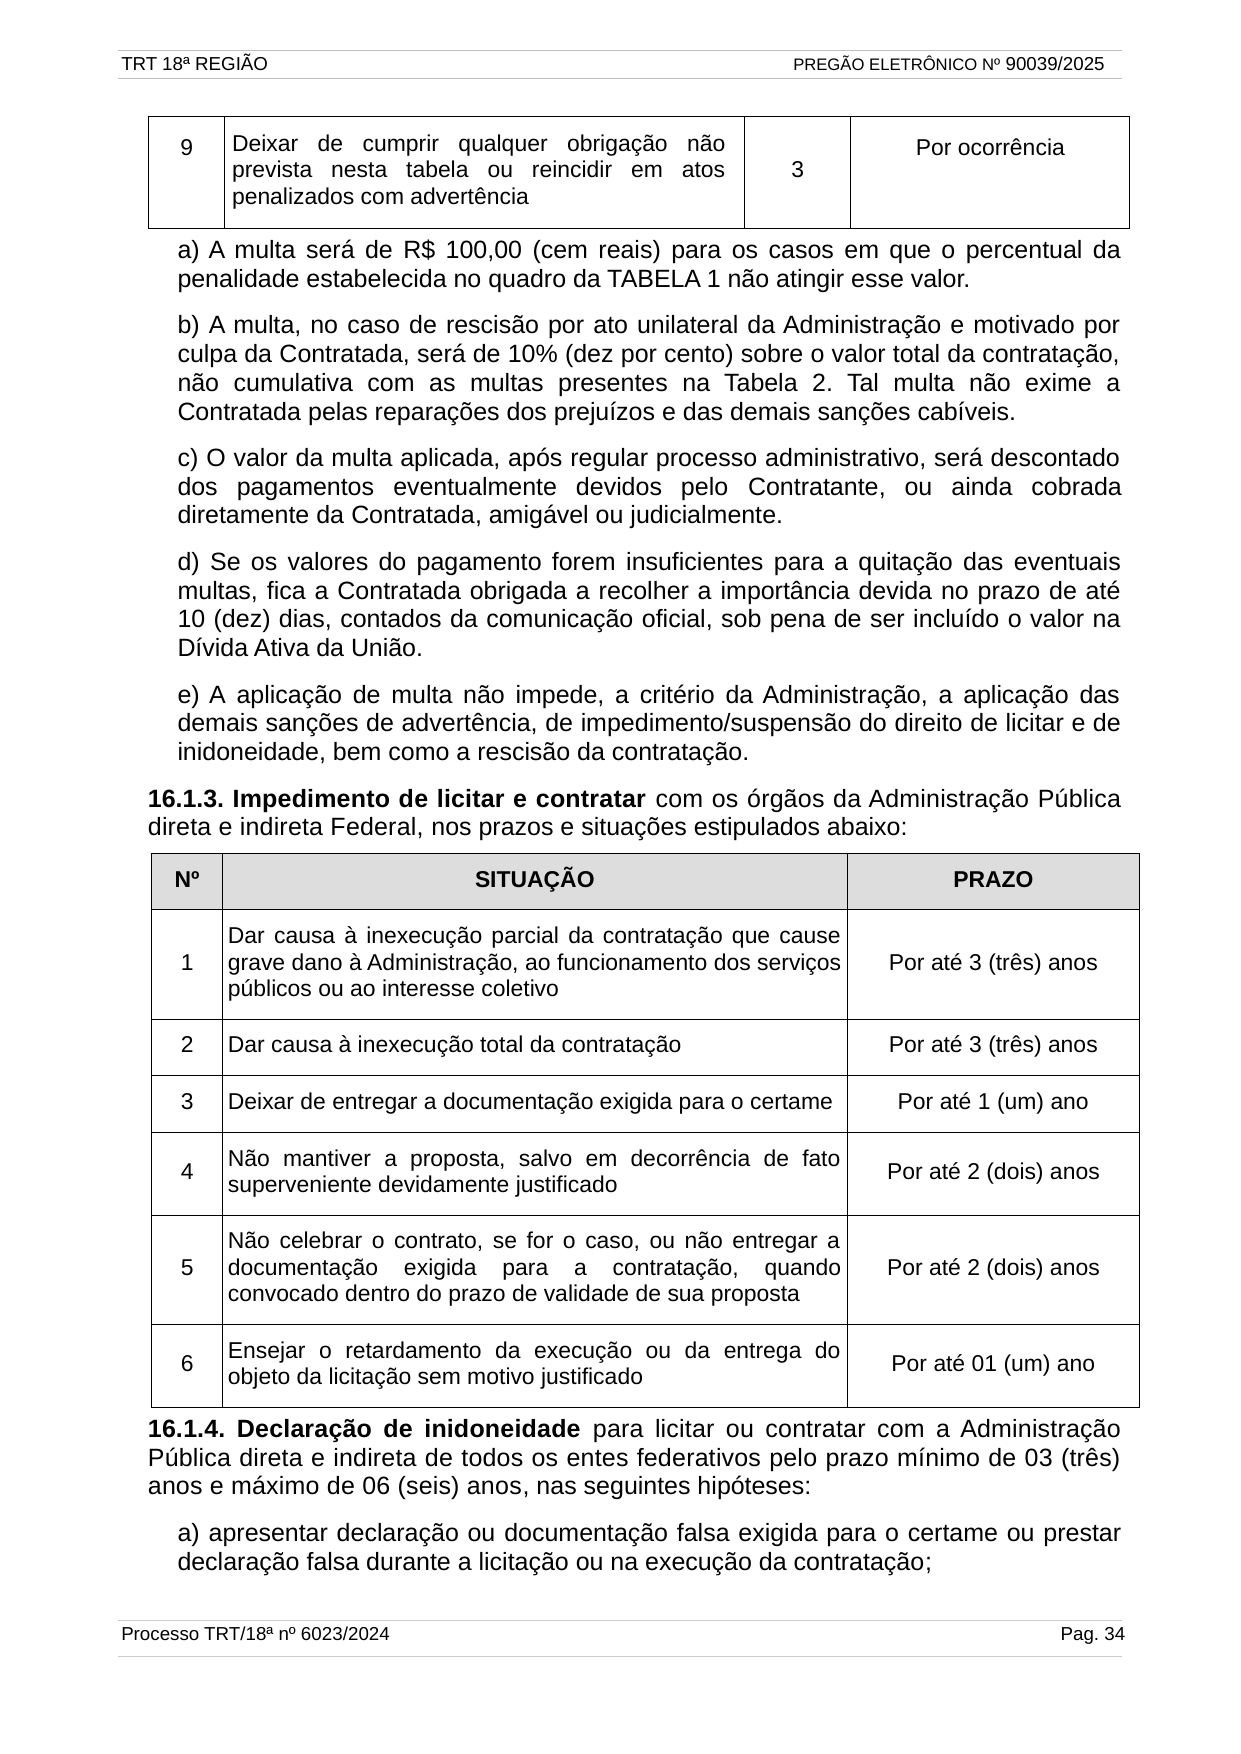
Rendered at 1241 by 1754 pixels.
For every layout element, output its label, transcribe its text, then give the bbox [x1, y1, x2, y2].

table_cell Não mantiver a proposta, salvo em decorrência de fato superveniente devidamente justificado [223, 1133, 847, 1215]
table_cell Por ocorrência [851, 117, 1129, 228]
table_cell 5 [152, 1216, 222, 1324]
table_cell Por até 1 (um) ano [848, 1076, 1139, 1132]
table_cell 3 [745, 117, 850, 228]
table_header Nº [152, 854, 222, 909]
table_header PRAZO [848, 854, 1139, 909]
text 16.1.4. Declaração de inidoneidade para licitar ou contratar com a Administração Pública direta e indireta de todos os entes federativos pelo prazo mínimo de 03 (três) anos e máximo de 06 (seis) anos, nas seguintes hipóteses: [148, 1414, 1122, 1500]
table_cell Por até 2 (dois) anos [848, 1133, 1139, 1215]
table_cell Por até 3 (três) anos [848, 1020, 1139, 1075]
table_cell 3 [152, 1076, 222, 1132]
table_cell 1 [152, 910, 222, 1019]
text d) Se os valores do pagamento forem insuficientes para a quitação das eventuais multas, fica a Contratada obrigada a recolher a importância devida no prazo de até 10 (dez) dias, contados da comunicação oficial, sob pena de ser incluído o valor na Dívida Ativa da União. [177, 547, 1122, 662]
table_cell Dar causa à inexecução parcial da contratação que cause grave dano à Administração, ao funcionamento dos serviços públicos ou ao interesse coletivo [223, 910, 847, 1019]
table_cell Por até 3 (três) anos [848, 910, 1139, 1019]
table_cell Dar causa à inexecução total da contratação [223, 1020, 847, 1075]
table_cell Deixar de entregar a documentação exigida para o certame [223, 1076, 847, 1132]
table_cell Por até 2 (dois) anos [848, 1216, 1139, 1324]
table_cell 4 [152, 1133, 222, 1215]
text a) apresentar declaração ou documentação falsa exigida para o certame ou prestar declaração falsa durante a licitação ou na execução da contratação; [177, 1518, 1122, 1575]
text 16.1.3. Impedimento de licitar e contratar com os órgãos da Administração Pública direta e indireta Federal, nos prazos e situações estipulados abaixo: [148, 783, 1122, 841]
table_cell Não celebrar o contrato, se for o caso, ou não entregar a documentação exigida para a contratação, quando convocado dentro do prazo de validade de sua proposta [223, 1216, 847, 1324]
table_cell 6 [152, 1325, 222, 1407]
text c) O valor da multa aplicada, após regular processo administrativo, será descontado dos pagamentos eventualmente devidos pelo Contratante, ou ainda cobrada diretamente da Contratada, amigável ou judicialmente. [177, 443, 1122, 529]
table_cell Ensejar o retardamento da execução ou da entrega do objeto da licitação sem motivo justificado [223, 1325, 847, 1407]
text e) A aplicação de multa não impede, a critério da Administração, a aplicação das demais sanções de advertência, de impedimento/suspensão do direito de licitar e de inidoneidade, bem como a rescisão da contratação. [177, 679, 1122, 766]
table_header SITUAÇÃO [223, 854, 847, 909]
table_cell Deixar de cumprir qualquer obrigação não prevista nesta tabela ou reincidir em atos penalizados com advertência [225, 117, 744, 228]
table_cell 2 [152, 1020, 222, 1075]
table_cell Por até 01 (um) ano [848, 1325, 1139, 1407]
text a) A multa será de R$ 100,00 (cem reais) para os casos em que o percentual da penalidade estabelecida no quadro da TABELA 1 não atingir esse valor. [177, 235, 1122, 292]
table_cell 9 [149, 117, 224, 228]
text b) A multa, no caso de rescisão por ato unilateral da Administração e motivado por culpa da Contratada, será de 10% (dez por cento) sobre o valor total da contratação, não cumulativa com as multas presentes na Tabela 2. Tal multa não exime a Contratada pelas reparações dos prejuízos e das demais sanções cabíveis. [177, 310, 1122, 425]
